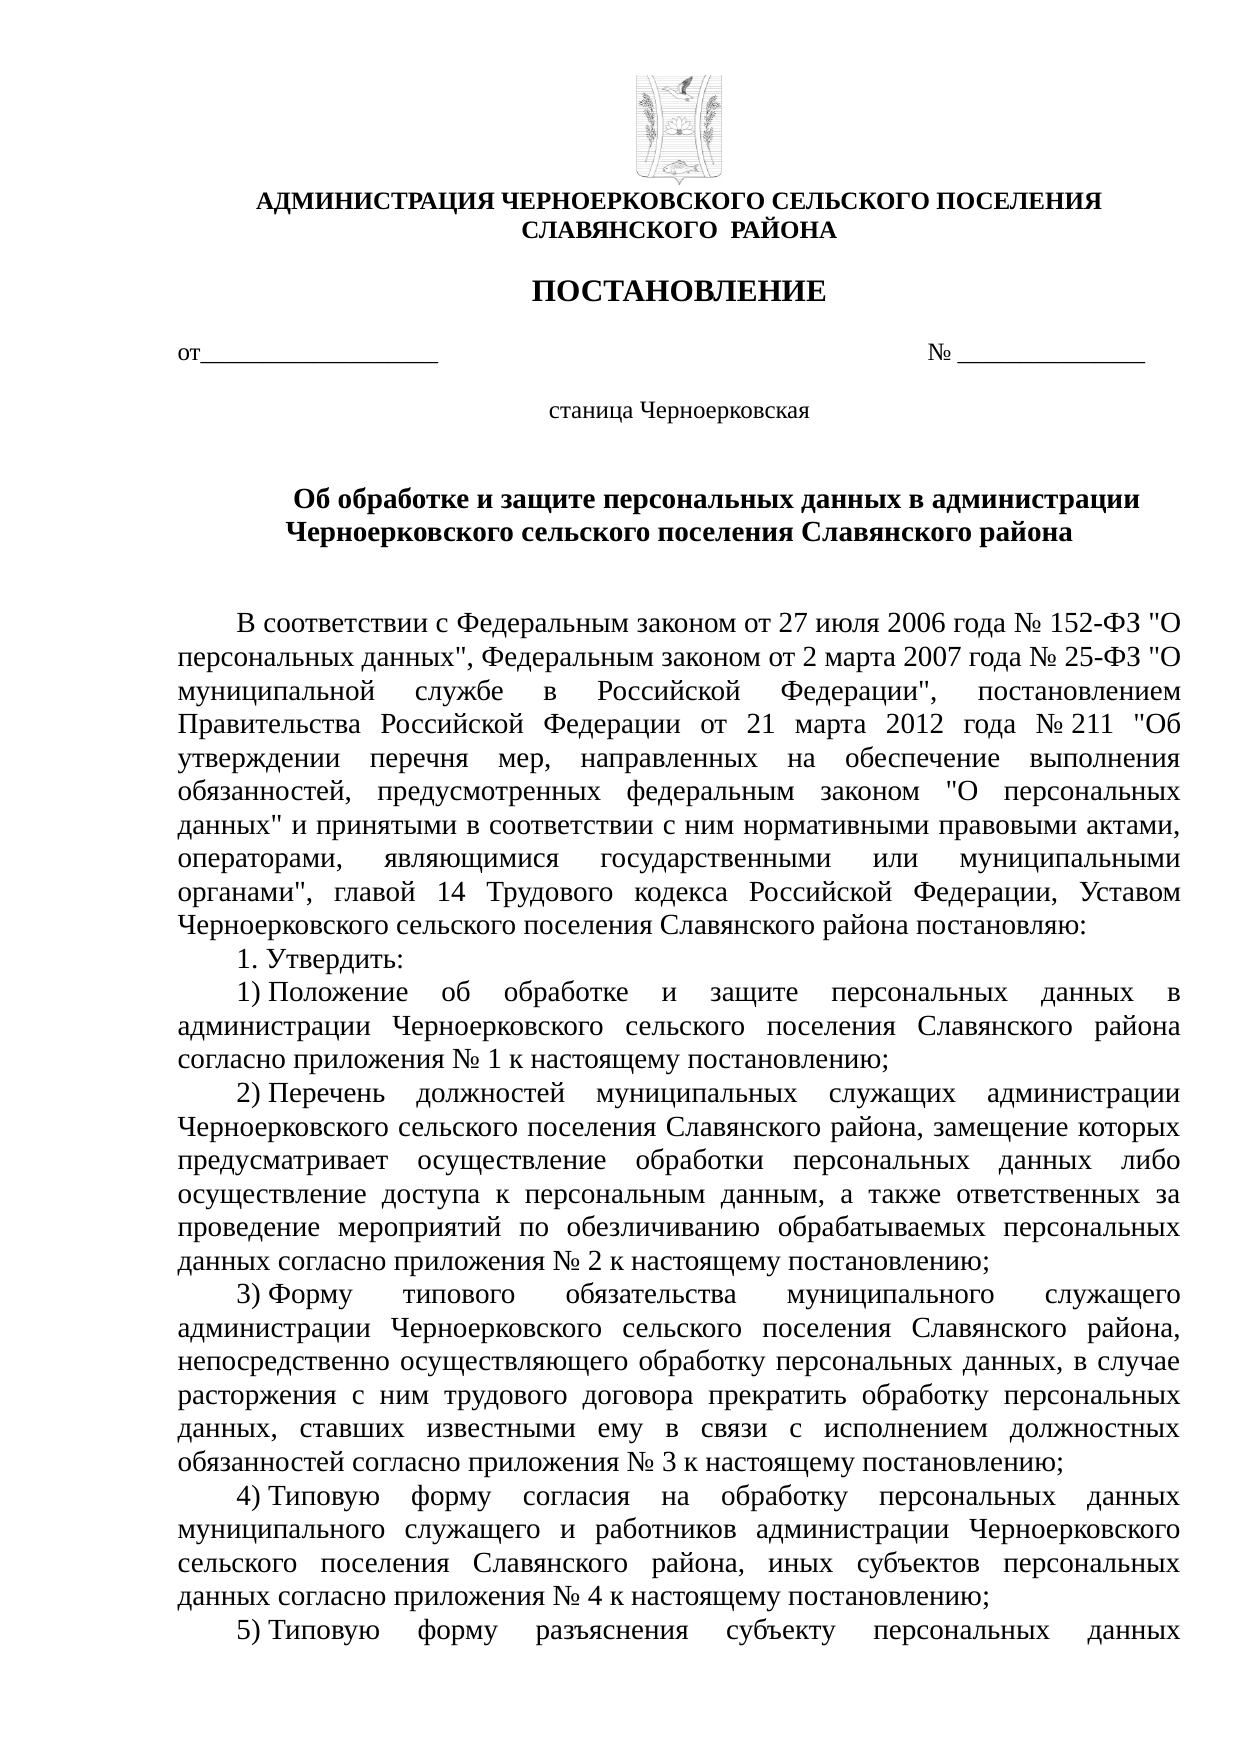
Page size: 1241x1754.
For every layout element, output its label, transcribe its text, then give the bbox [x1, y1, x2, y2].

text В соответствии с Федеральным законом от 27 июля 2006 года № 152-ФЗ "О персональных данных", Федеральным законом от 2 марта 2007 года № 25-ФЗ "О муниципальной службе в Российской Федерации", постановлением Правительства Российской Федерации от 21 марта 2012 года № 211 "Об утверждении перечня мер, направленных на обеспечение выполнения обязанностей, предусмотренных федеральным законом "О персональных данных" и принятыми в соответствии с ним нормативными правовыми актами, операторами, являющимися государственными или муниципальными органами", главой 14 Трудового кодекса Российской Федерации, Уставом Черноерковского сельского поселения Славянского района постановляю: [177, 606, 1181, 941]
text АДМИНИСТРАЦИЯ ЧЕРНОЕРКОВСКОГО СЕЛЬСКОГО ПОСЕЛЕНИЯ [177, 186, 1181, 215]
text станица Черноерковская [177, 395, 1181, 423]
subtitle Об обработке и защите персональных данных в администрации Черноерковского сельского поселения Славянского района [177, 481, 1181, 548]
text 2) Перечень должностей муниципальных служащих администрации Черноерковского сельского поселения Славянского района, замещение которых предусматривает осуществление обработки персональных данных либо осуществление доступа к персональным данным, а также ответственных за проведение мероприятий по обезличиванию обрабатываемых персональных данных согласно приложения № 2 к настоящему постановлению; [177, 1075, 1181, 1276]
text 1. Утвердить: [177, 941, 1181, 974]
text 3) Форму типового обязательства муниципального служащего администрации Черноерковского сельского поселения Славянского района, непосредственно осуществляющего обработку персональных данных, в случае расторжения с ним трудового договора прекратить обработку персональных данных, ставших известными ему в связи с исполнением должностных обязанностей согласно приложения № 3 к настоящему постановлению; [177, 1276, 1181, 1478]
text ПОСТАНОВЛЕНИЕ [177, 272, 1181, 308]
text СЛАВЯНСКОГО РАЙОНА [177, 215, 1181, 244]
text 4) Типовую форму согласия на обработку персональных данных муниципального служащего и работников администрации Черноерковского сельского поселения Славянского района, иных субъектов персональных данных согласно приложения № 4 к настоящему постановлению; [177, 1478, 1181, 1612]
text 1) Положение об обработке и защите персональных данных в администрации Черноерковского сельского поселения Славянского района согласно приложения № 1 к настоящему постановлению; [177, 974, 1181, 1075]
text 5) Типовую форму разъяснения субъекту персональных данных [177, 1612, 1181, 1645]
text от___________________ № _______________ [177, 337, 1181, 366]
